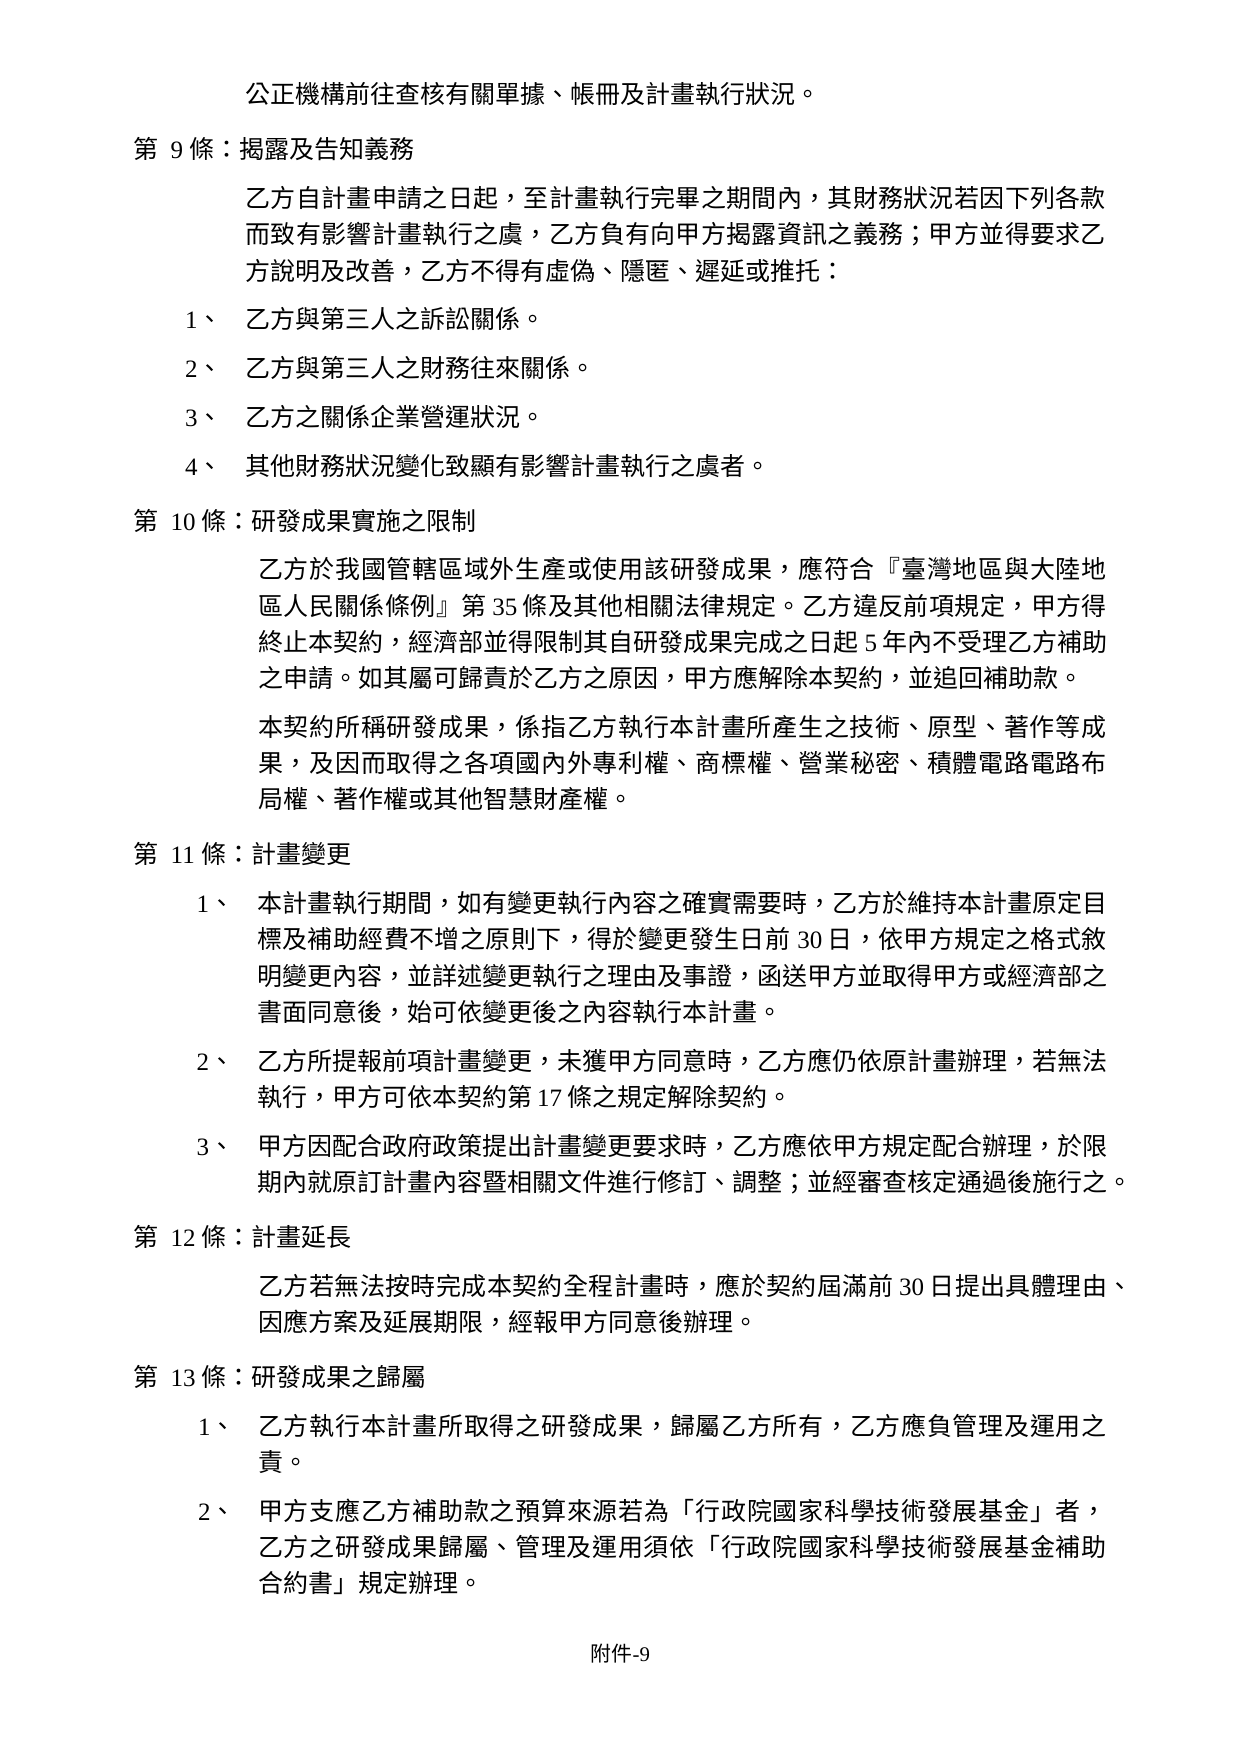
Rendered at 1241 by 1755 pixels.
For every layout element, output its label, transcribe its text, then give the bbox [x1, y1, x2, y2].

text 第 11 條：計畫變更 [133, 835, 1107, 871]
list 乙方與第三人之訴訟關係。 [185, 300, 1107, 336]
text 本契約所稱研發成果，係指乙方執行本計畫所產生之技術、原型、著作等成果，及因而取得之各項國內外專利權、商標權、營業秘密、積體電路電路布局權、著作權或其他智慧財產權。 [258, 707, 1107, 816]
list 乙方執行本計畫所取得之研發成果，歸屬乙方所有，乙方應負管理及運用之責。 [198, 1406, 1107, 1479]
list 公正機構前往查核有關單據、帳冊及計畫執行狀況。 [185, 75, 1107, 111]
list 乙方之關係企業營運狀況。 [185, 397, 1107, 434]
list 乙方所提報前項計畫變更，未獲甲方同意時，乙方應仍依原計畫辦理，若無法執行，甲方可依本契約第17條之規定解除契約。 [196, 1041, 1107, 1114]
list 其他財務狀況變化致顯有影響計畫執行之虞者。 [185, 446, 1107, 482]
list 甲方支應乙方補助款之預算來源若為「行政院國家科學技術發展基金」者，乙方之研發成果歸屬、管理及運用須依「行政院國家科學技術發展基金補助合約書」規定辦理。 [198, 1491, 1107, 1600]
text 第 9 條：揭露及告知義務 [133, 130, 1107, 166]
text 第 10 條：研發成果實施之限制 [133, 501, 1107, 537]
text 第 13 條：研發成果之歸屬 [133, 1357, 1107, 1394]
list 乙方與第三人之財務往來關係。 [185, 349, 1107, 385]
text 乙方若無法按時完成本契約全程計畫時，應於契約屆滿前30日提出具體理由、因應方案及延展期限，經報甲方同意後辦理。 [258, 1266, 1107, 1339]
list 本計畫執行期間，如有變更執行內容之確實需要時，乙方於維持本計畫原定目標及補助經費不增之原則下，得於變更發生日前30日，依甲方規定之格式敘明變更內容，並詳述變更執行之理由及事證，函送甲方並取得甲方或經濟部之書面同意後，始可依變更後之內容執行本計畫。 [196, 884, 1107, 1029]
list 甲方因配合政府政策提出計畫變更要求時，乙方應依甲方規定配合辦理，於限期內就原訂計畫內容暨相關文件進行修訂、調整；並經審查核定通過後施行之。 [196, 1126, 1107, 1199]
text 第 12 條：計畫延長 [133, 1217, 1107, 1254]
text 乙方於我國管轄區域外生產或使用該研發成果，應符合『臺灣地區與大陸地區人民關係條例』第35條及其他相關法律規定。乙方違反前項規定，甲方得終止本契約，經濟部並得限制其自研發成果完成之日起5年內不受理乙方補助之申請。如其屬可歸責於乙方之原因，甲方應解除本契約，並追回補助款。 [258, 550, 1107, 695]
text 乙方自計畫申請之日起，至計畫執行完畢之期間內，其財務狀況若因下列各款而致有影響計畫執行之虞，乙方負有向甲方揭露資訊之義務；甲方並得要求乙方說明及改善，乙方不得有虛偽、隱匿、遲延或推托： [245, 179, 1107, 287]
